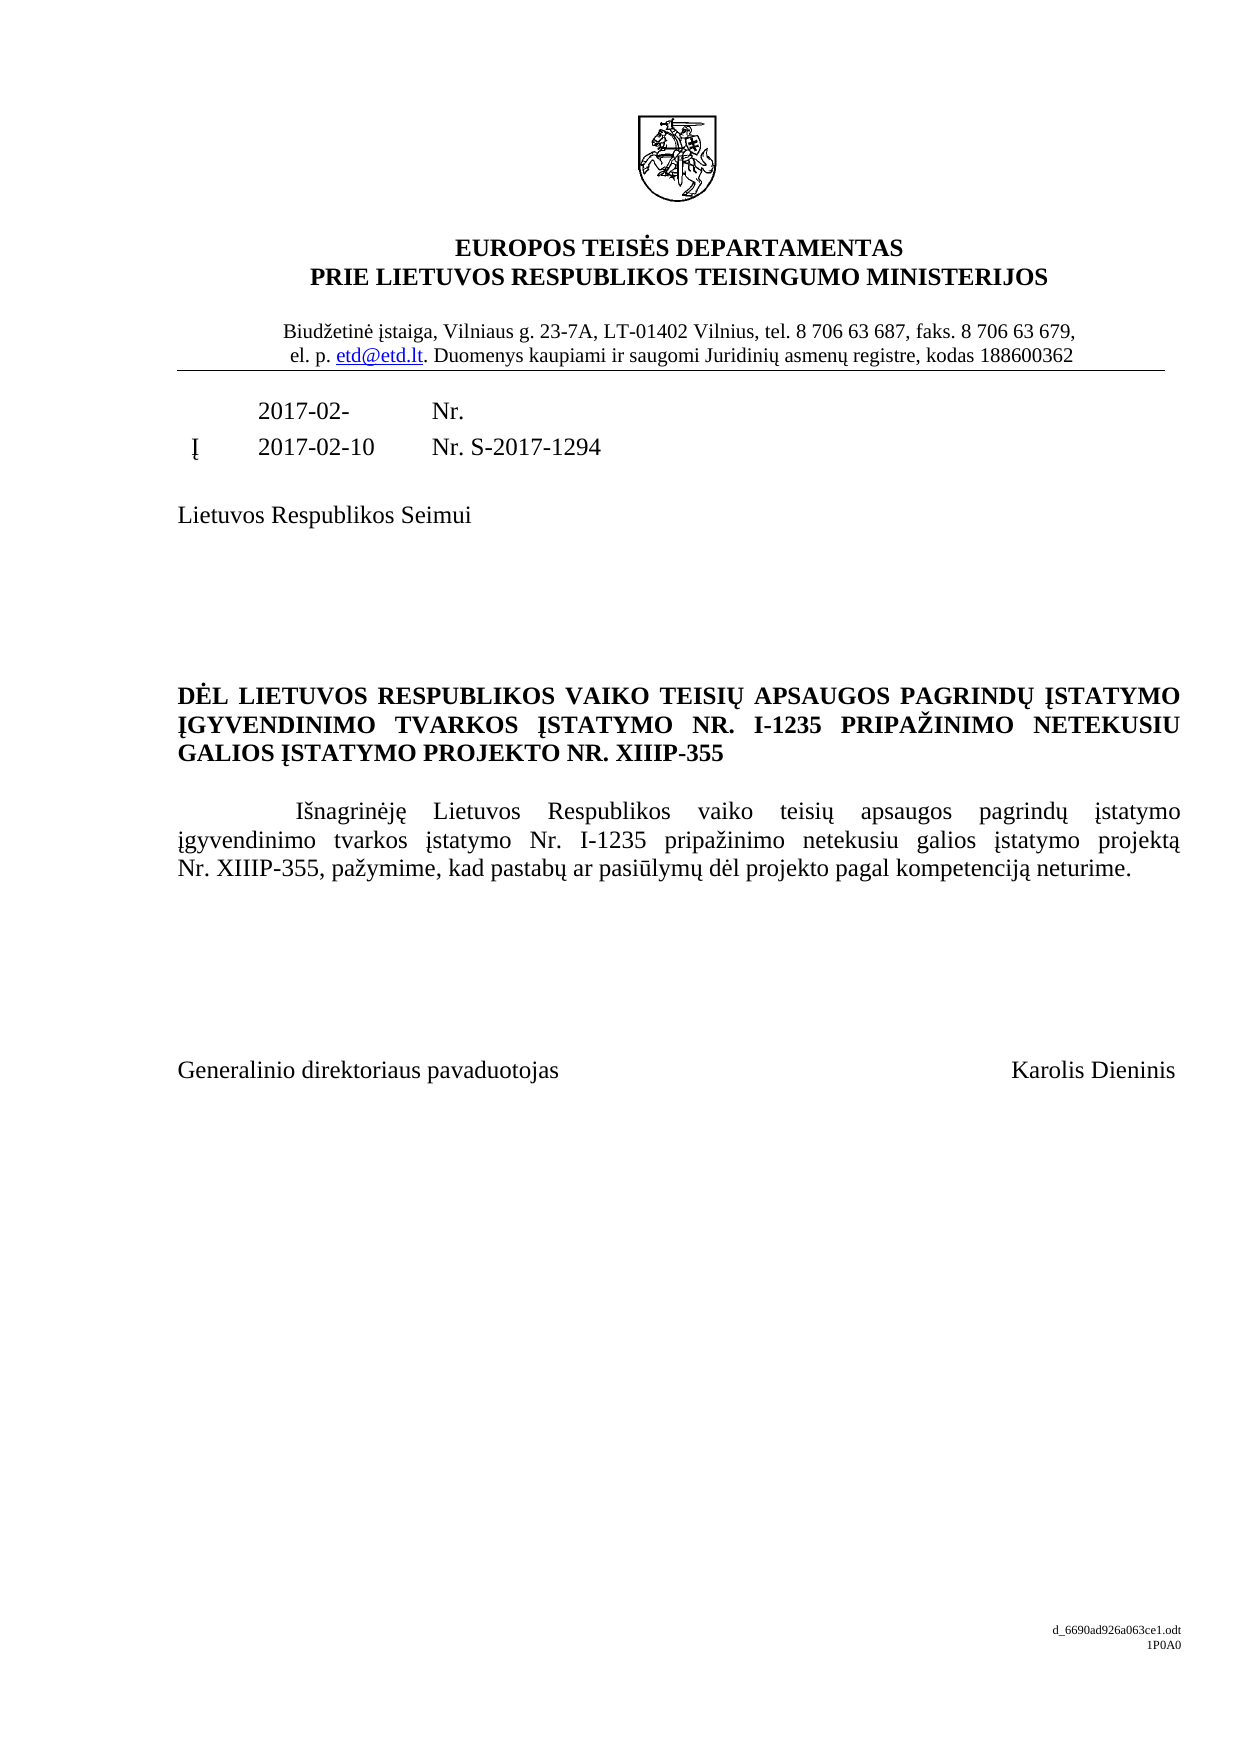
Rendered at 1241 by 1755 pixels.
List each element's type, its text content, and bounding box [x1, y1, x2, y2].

table_cell 2017-02-10 [202, 432, 376, 500]
table_cell Nr. S-2017-1294 [376, 432, 668, 500]
table_cell Į [177, 432, 202, 500]
text Lietuvos Respublikos Seimui [177, 500, 1167, 529]
text Išnagrinėję Lietuvos Respublikos vaiko teisių apsaugos pagrindų įstatymo įgyvendinimo tvarkos įstatymo Nr. I-1235 pripažinimo netekusiu galios įstatymo projektą Nr. XIIIP-355, pažymime, kad pastabų ar pasiūlymų dėl projekto pagal kompetenciją neturime. [177, 796, 1181, 882]
text Generalinio direktoriaus pavaduotojas Karolis Dieninis [177, 1055, 1181, 1083]
table_header 2017-02- [202, 396, 376, 432]
table_header Nr. [376, 396, 668, 432]
text DĖL LIETUVOS RESPUBLIKOS VAIKO TEISIŲ APSAUGOS PAGRINDŲ ĮSTATYMO ĮGYVENDINIMO TVARKOS ĮSTATYMO NR. I-1235 PRIPAŽINIMO NETEKUSIU GALIOS ĮSTATYMO PROJEKTO NR. XIIIP-355 [177, 681, 1181, 767]
table_header [177, 396, 202, 432]
